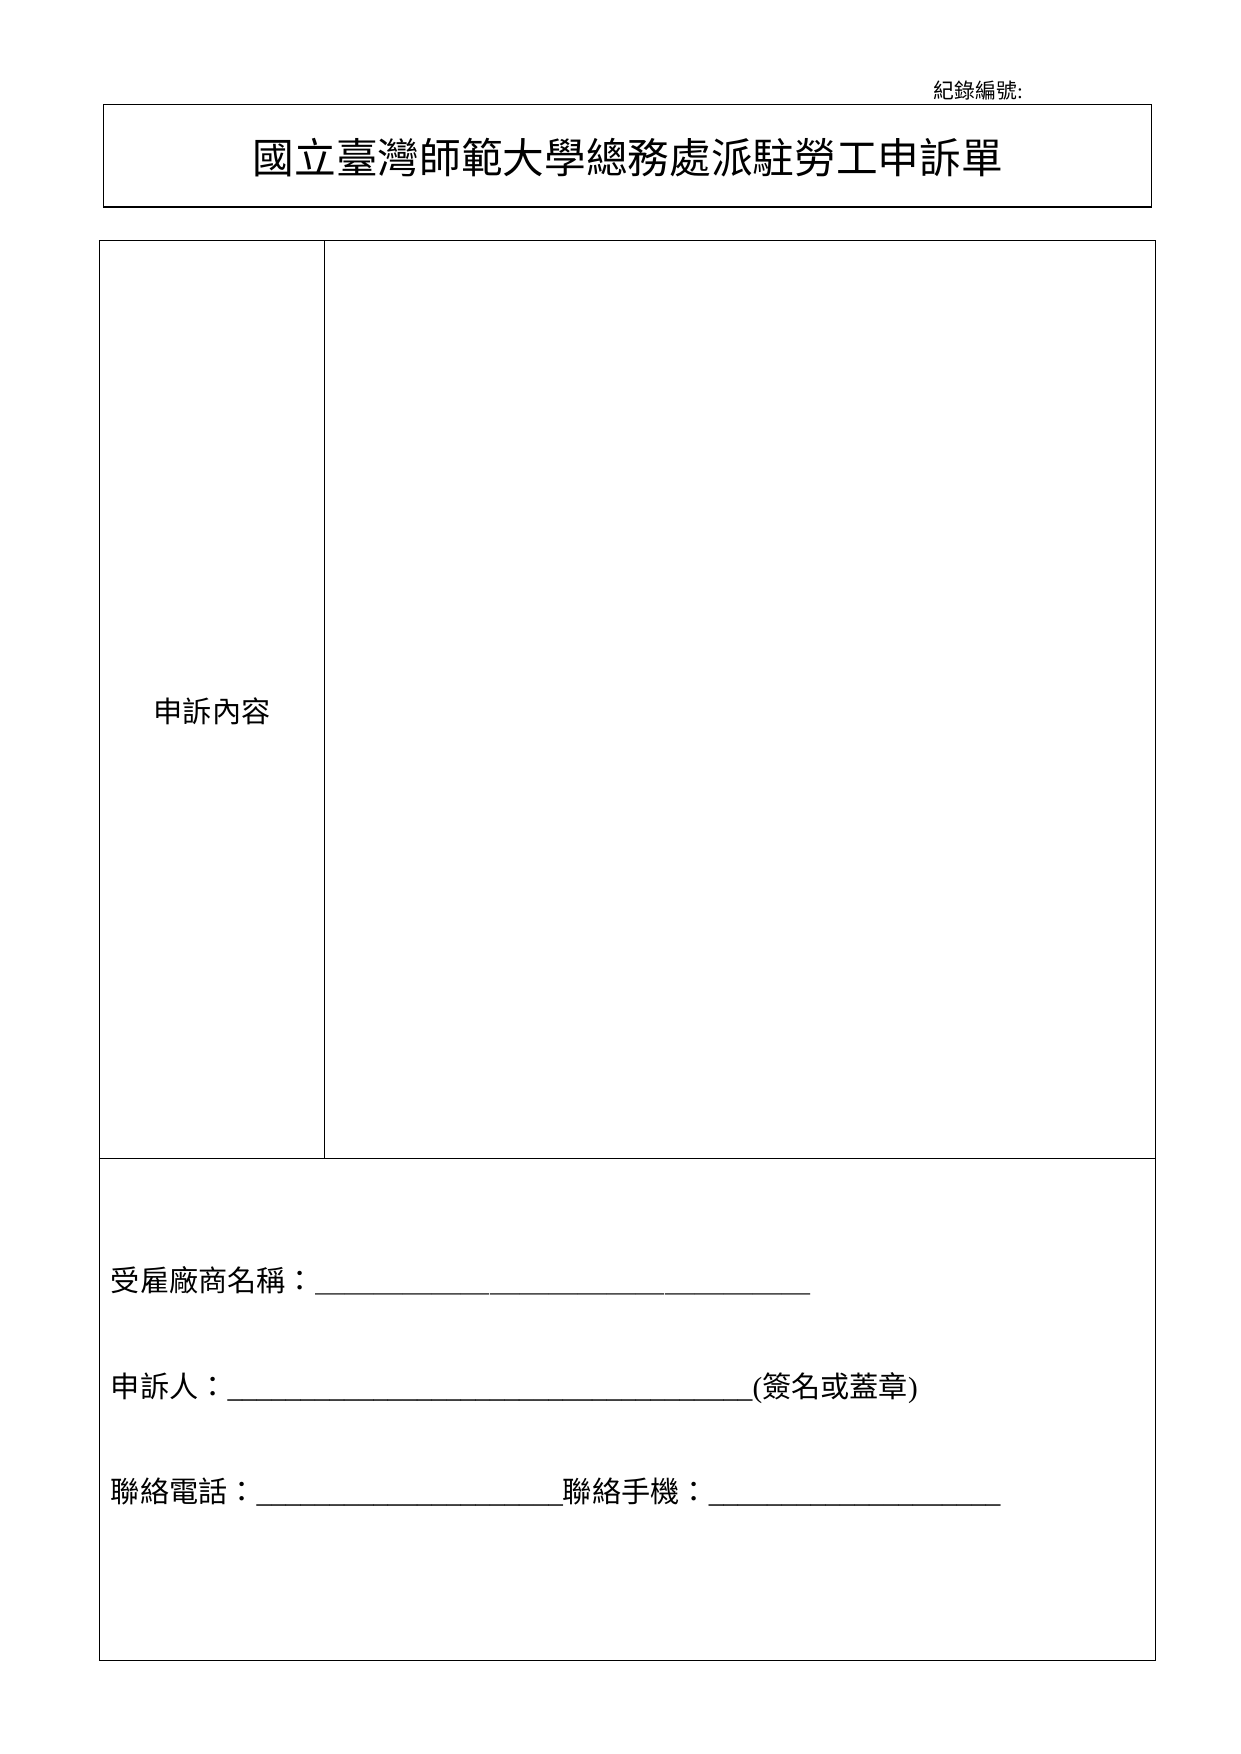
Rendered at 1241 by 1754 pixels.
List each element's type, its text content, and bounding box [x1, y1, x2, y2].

table_cell 受雇廠商名稱：＿＿＿＿＿＿＿＿＿＿＿＿＿＿＿＿＿ 申訴人：____________________________________(簽名或蓋章) 聯絡電話：_____________________聯絡手機：____________________ [100, 1159, 1155, 1660]
table_header [325, 241, 1155, 1158]
table_header 申訴內容 [100, 241, 324, 1158]
